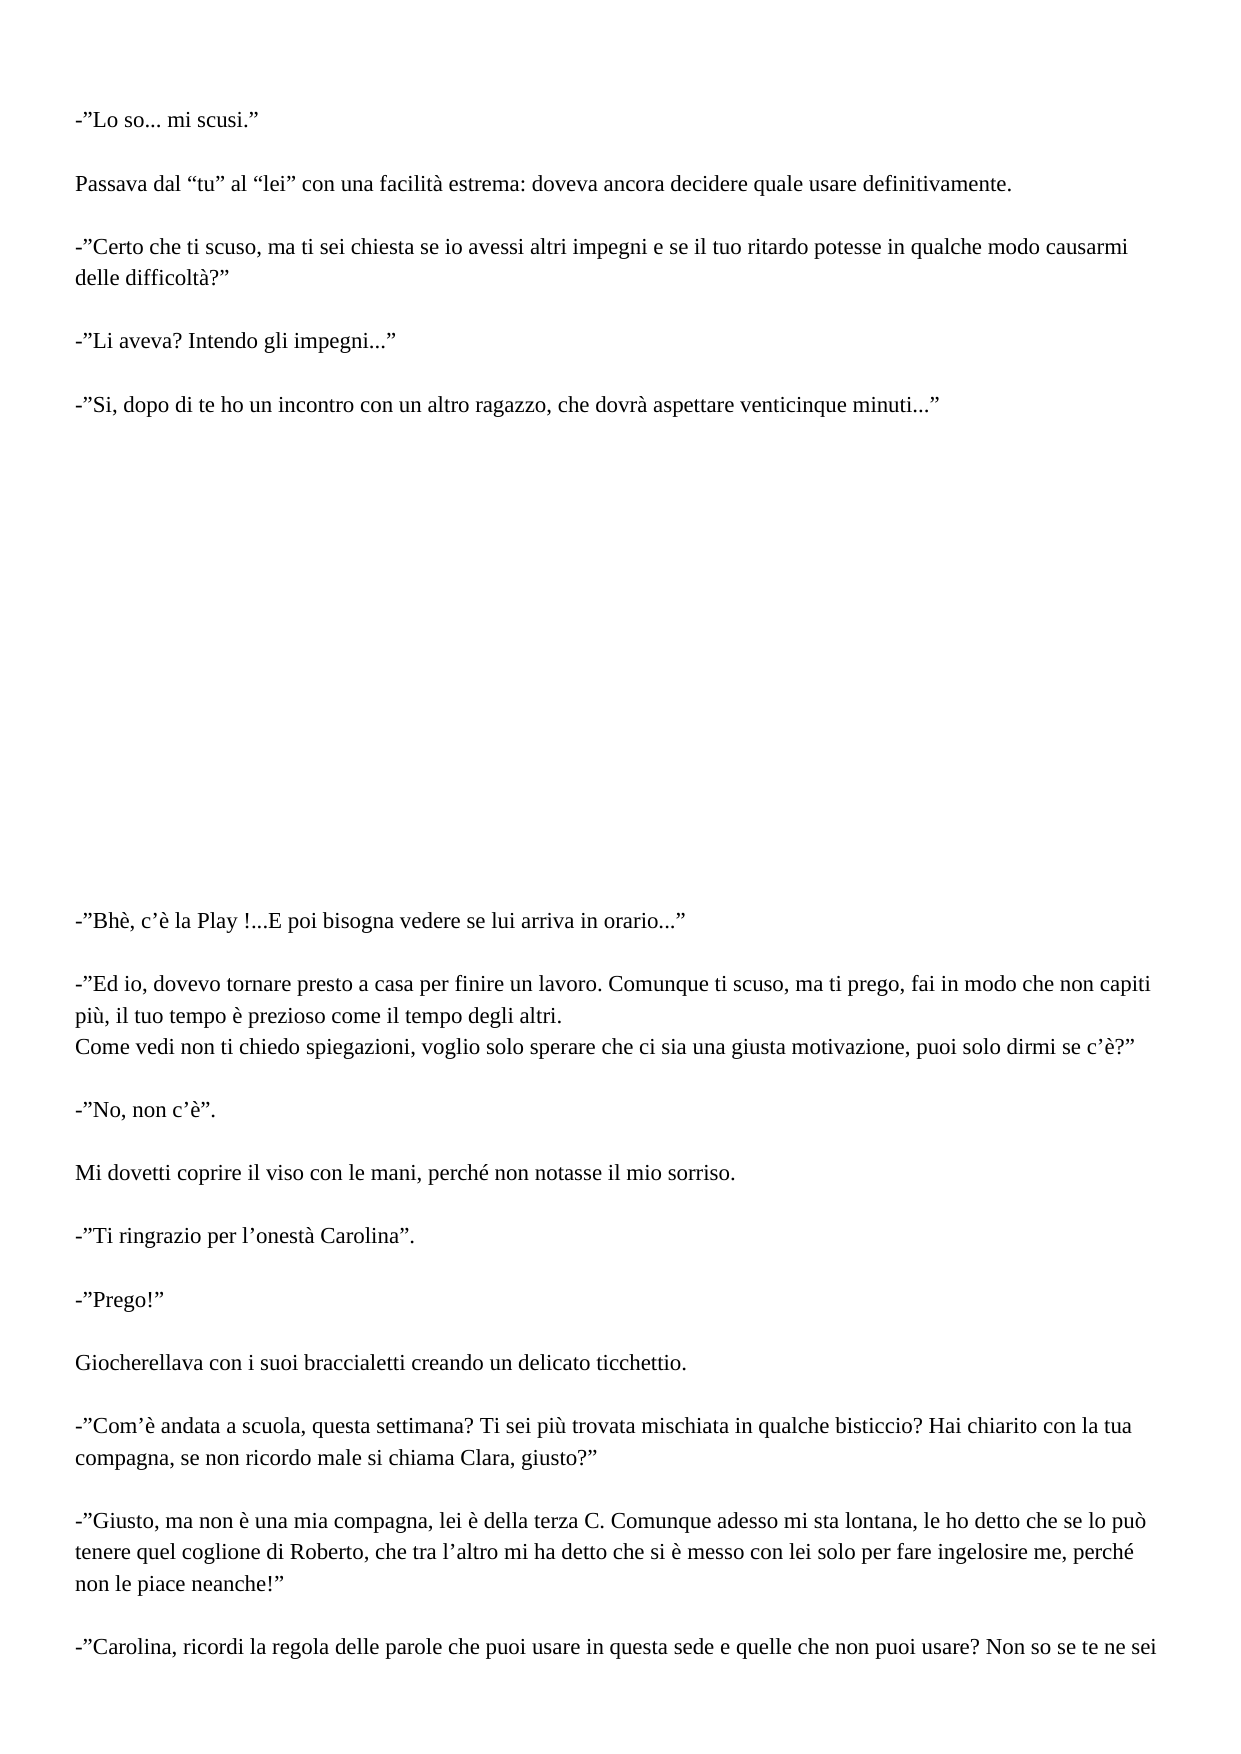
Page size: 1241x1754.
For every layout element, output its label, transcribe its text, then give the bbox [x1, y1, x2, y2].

text Come vedi non ti chiedo spiegazioni, voglio solo sperare che ci sia una giusta motivazione, puoi solo dirmi se c’è?” [75, 1033, 1165, 1059]
text -”Carolina, ricordi la regola delle parole che puoi usare in questa sede e quelle che non puoi usare? Non so se te ne sei [75, 1633, 1165, 1659]
text -”Com’è andata a scuola, questa settimana? Ti sei più trovata mischiata in qualche bisticcio? Hai chiarito con la tua compagna, se non ricordo male si chiama Clara, giusto?” [75, 1412, 1165, 1470]
text -”Giusto, ma non è una mia compagna, lei è della terza C. Comunque adesso mi sta lontana, le ho detto che se lo può tenere quel coglione di Roberto, che tra l’altro mi ha detto che si è messo con lei solo per fare ingelosire me, perché non le piace neanche!” [75, 1507, 1165, 1596]
text -”Ed io, dovevo tornare presto a casa per finire un lavoro. Comunque ti scuso, ma ti prego, fai in modo che non capiti più, il tuo tempo è prezioso come il tempo degli altri. [75, 970, 1165, 1028]
text -”Ti ringrazio per l’onestà Carolina”. [75, 1223, 1165, 1249]
text -”No, non c’è”. [75, 1096, 1165, 1123]
text -”Bhè, c’è la Play !...E poi bisogna vedere se lui arriva in orario...” [75, 907, 1165, 933]
text -”Prego!” [75, 1286, 1165, 1312]
text Passava dal “tu” al “lei” con una facilità estrema: doveva ancora decidere quale usare definitivamente. [75, 170, 1165, 196]
text Mi dovetti coprire il viso con le mani, perché non notasse il mio sorriso. [75, 1159, 1165, 1186]
text -”Si, dopo di te ho un incontro con un altro ragazzo, che dovrà aspettare venticinque minuti...” [75, 391, 1165, 417]
text -”Lo so... mi scusi.” [75, 107, 1165, 133]
text -”Li aveva? Intendo gli impegni...” [75, 327, 1165, 354]
text -”Certo che ti scuso, ma ti sei chiesta se io avessi altri impegni e se il tuo ritardo potesse in qualche modo causarmi delle difficoltà?” [75, 233, 1165, 291]
text Giocherellava con i suoi braccialetti creando un delicato ticchettio. [75, 1349, 1165, 1375]
